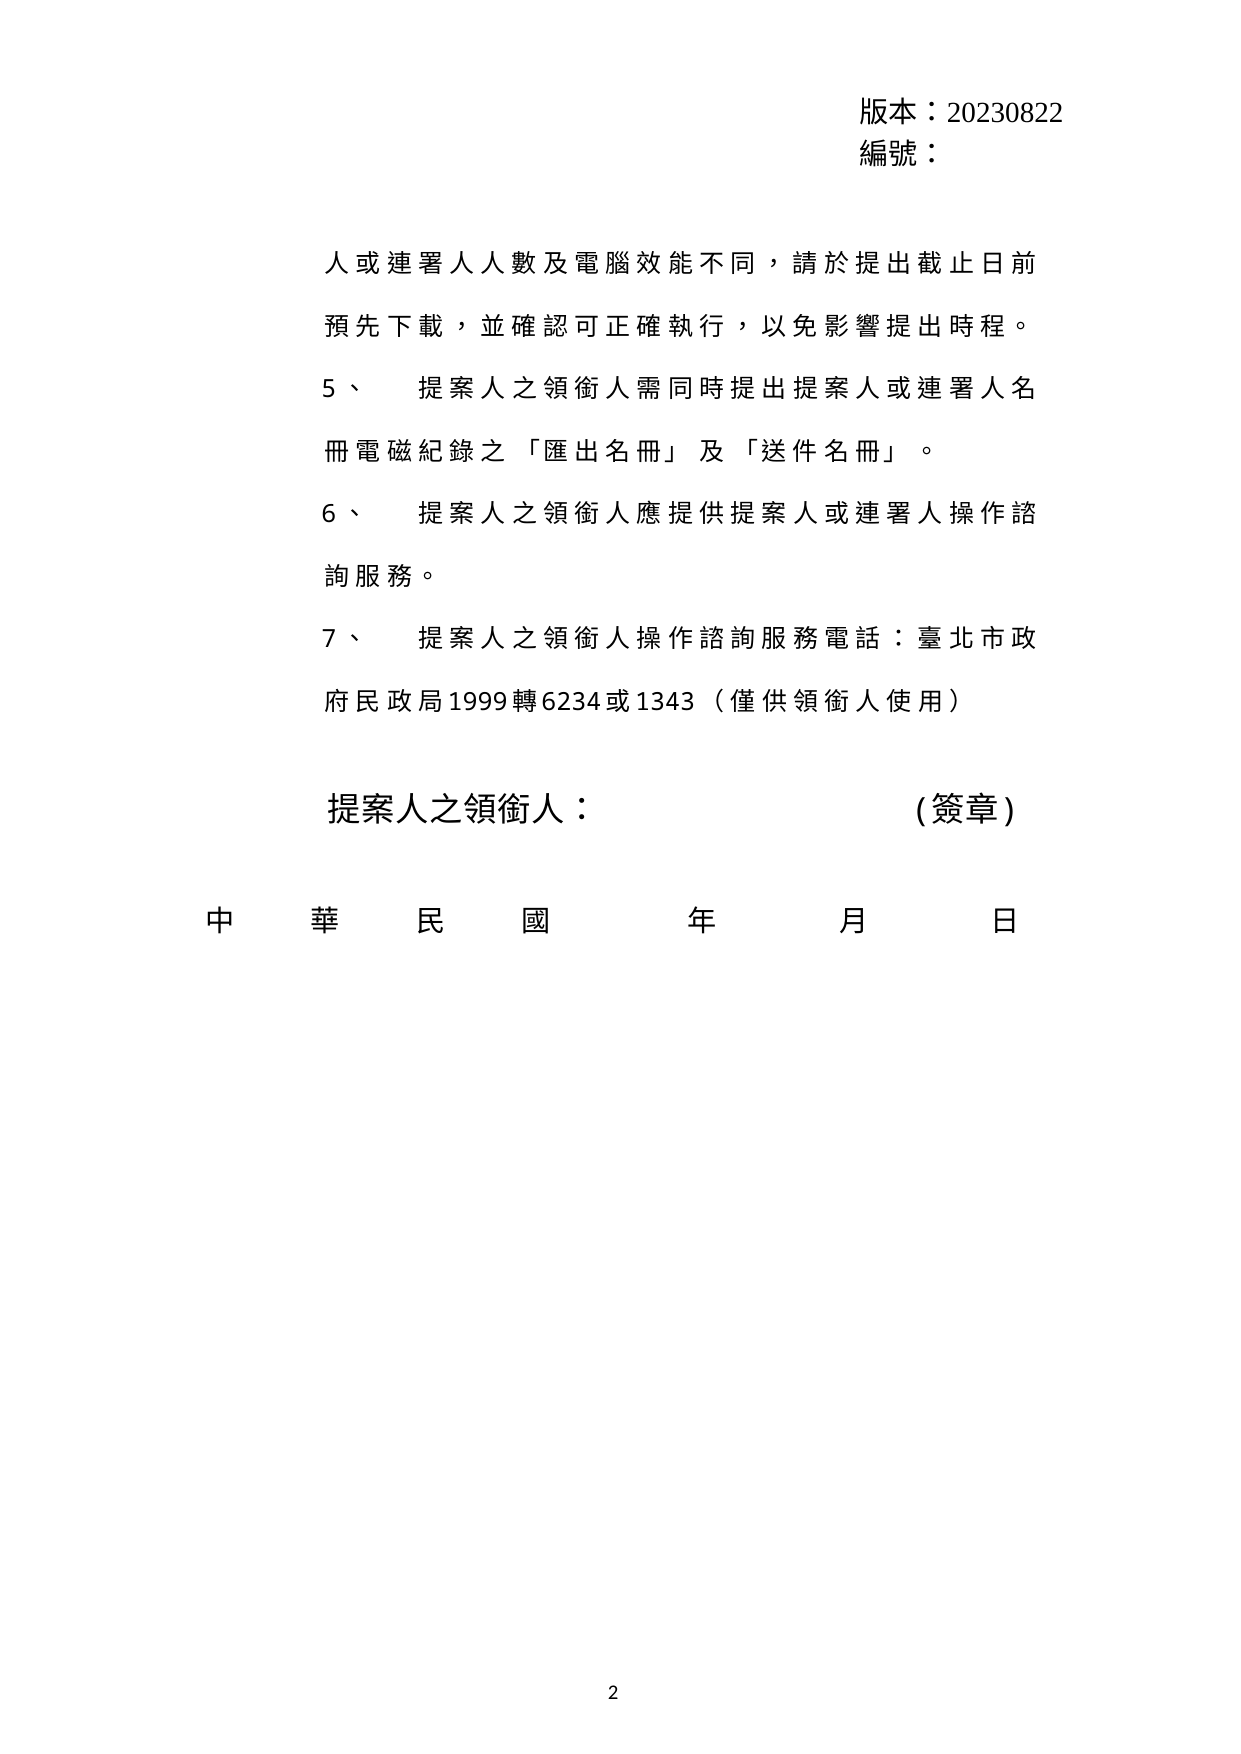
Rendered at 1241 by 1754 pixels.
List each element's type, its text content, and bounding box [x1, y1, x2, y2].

text 中 華 民 國 年 月 日 [165, 898, 1061, 940]
list 提案人之領銜人需同時提出提案人或連署人名冊電磁紀錄之「匯出名冊」及「送件名冊」。 [315, 345, 1061, 470]
list 提案人之領銜人操作諮詢服務電話：臺北市政府民政局1999轉6234或1343（僅供領銜人使用） [315, 595, 1061, 720]
list 提案人之領銜人應提供提案人或連署人操作諮詢服務。 [315, 470, 1061, 595]
list 人或連署人人數及電腦效能不同，請於提出截止日前預先下載，並確認可正確執行，以免影響提出時程。 [315, 220, 1061, 345]
text 提案人之領銜人： (簽章) [224, 782, 1061, 831]
